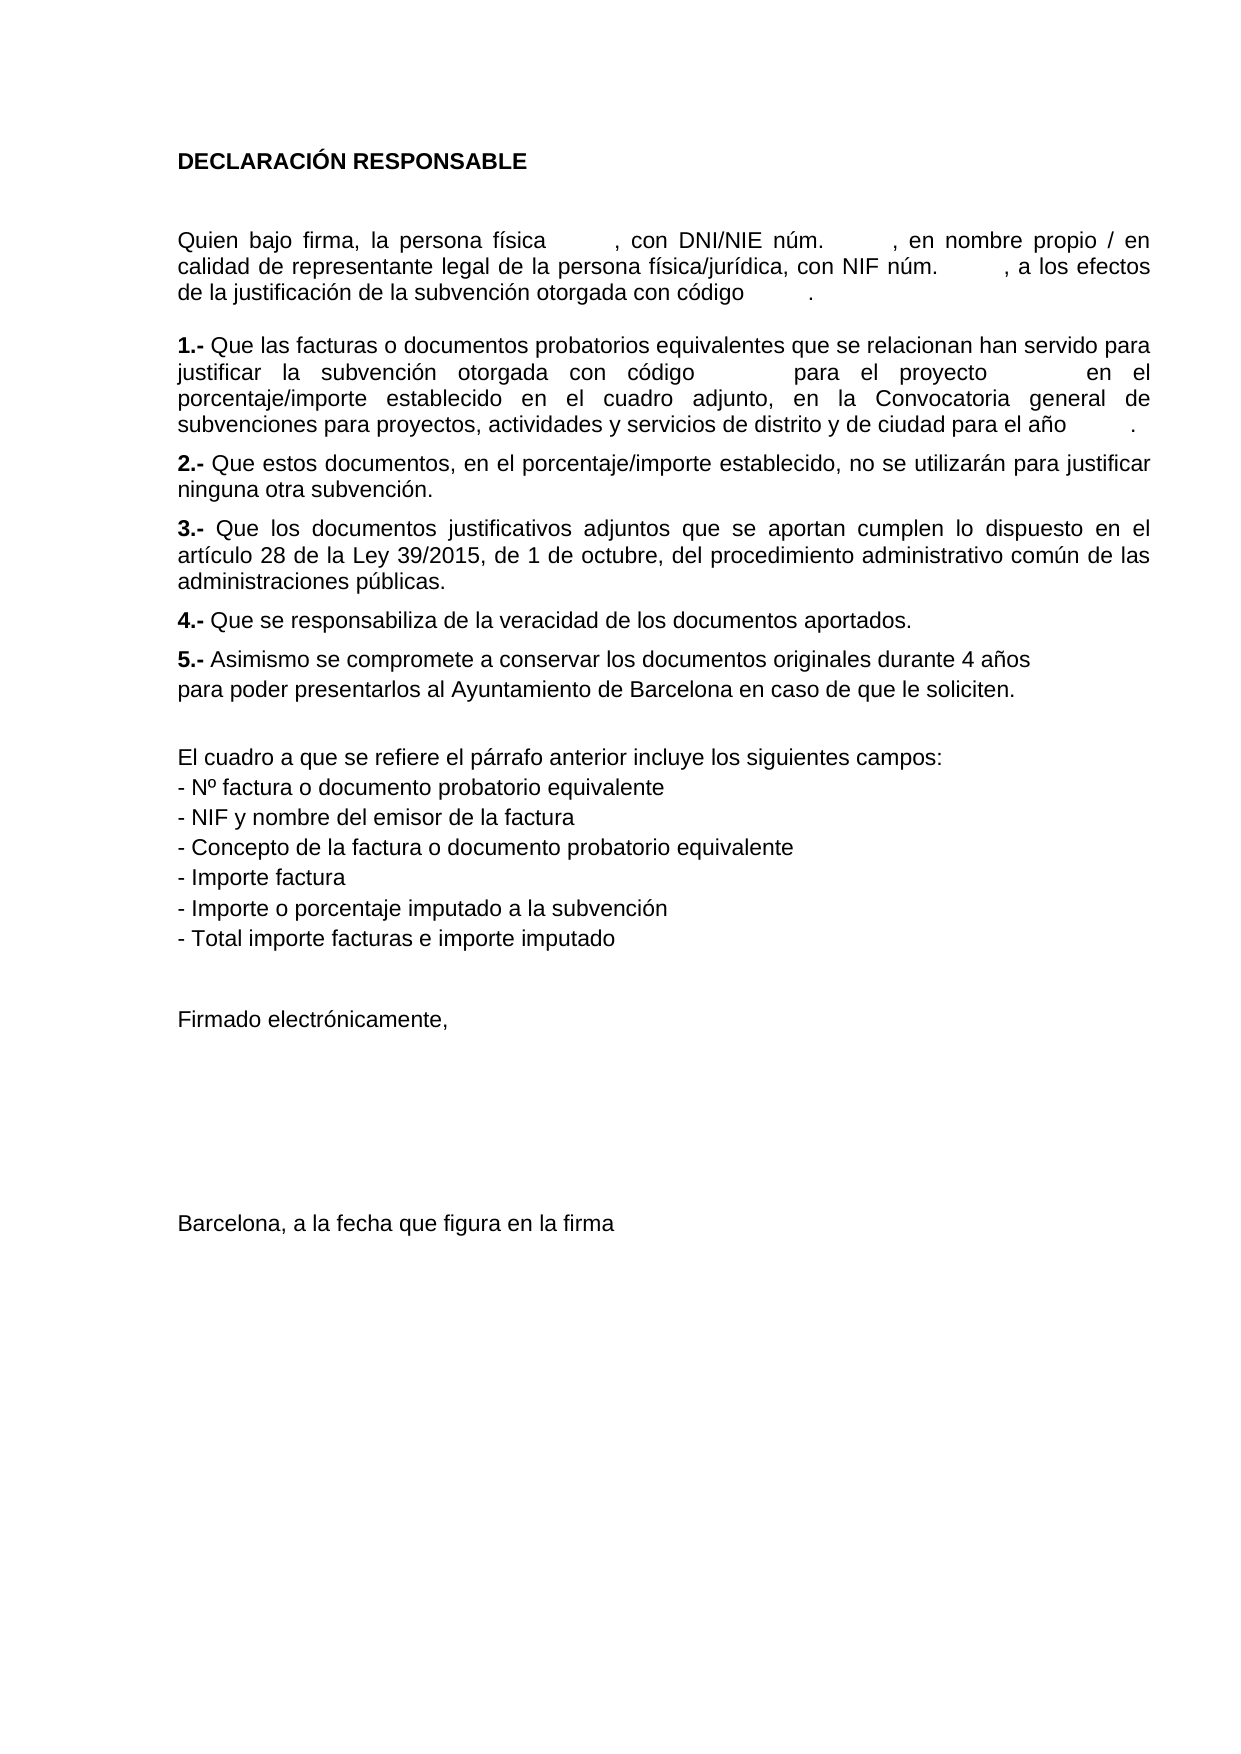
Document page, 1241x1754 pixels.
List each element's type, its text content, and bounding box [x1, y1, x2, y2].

text - Importe factura [177, 864, 1063, 891]
text 5.- Asimismo se compromete a conservar los documentos originales durante 4 años para poder presentarlos al Ayuntamiento de Barcelona en caso de que le soliciten. [177, 646, 1063, 702]
text DECLARACIÓN RESPONSABLE [177, 148, 1152, 174]
text - NIF y nombre del emisor de la factura [177, 804, 1063, 830]
text El cuadro a que se refiere el párrafo anterior incluye los siguientes campos: [177, 743, 1063, 770]
text - Total importe facturas e importe imputado [177, 925, 1063, 951]
text 2.- Que estos documentos, en el porcentaje/importe establecido, no se utilizarán para justificar ninguna otra subvención. [177, 450, 1152, 503]
text - Concepto de la factura o documento probatorio equivalente [177, 834, 1063, 861]
text - Importe o porcentaje imputado a la subvención [177, 894, 1063, 921]
text - Nº factura o documento probatorio equivalente [177, 774, 1063, 800]
text 4.- Que se responsabiliza de la veracidad de los documentos aportados. [177, 607, 1152, 633]
text 1.- Que las facturas o documentos probatorios equivalentes que se relacionan han servido para justificar la subvención otorgada con código para el proyecto en el porcentaje/importe establecido en el cuadro adjunto, en la Convocatoria general de subvenciones para proyectos, actividades y servicios de distrito y de ciudad para el año . [177, 332, 1152, 437]
text Firmado electrónicamente, [177, 1006, 1063, 1032]
text Barcelona, a la fecha que figura en la firma [177, 1210, 1063, 1237]
text 3.- Que los documentos justificativos adjuntos que se aportan cumplen lo dispuesto en el artículo 28 de la Ley 39/2015, de 1 de octubre, del procedimiento administrativo común de las administraciones públicas. [177, 515, 1152, 594]
text Quien bajo firma, la persona física , con DNI/NIE núm. , en nombre propio / en calidad de representante legal de la persona física/jurídica, con NIF núm. , a los efectos de la justificación de la subvención otorgada con código . [177, 227, 1152, 306]
